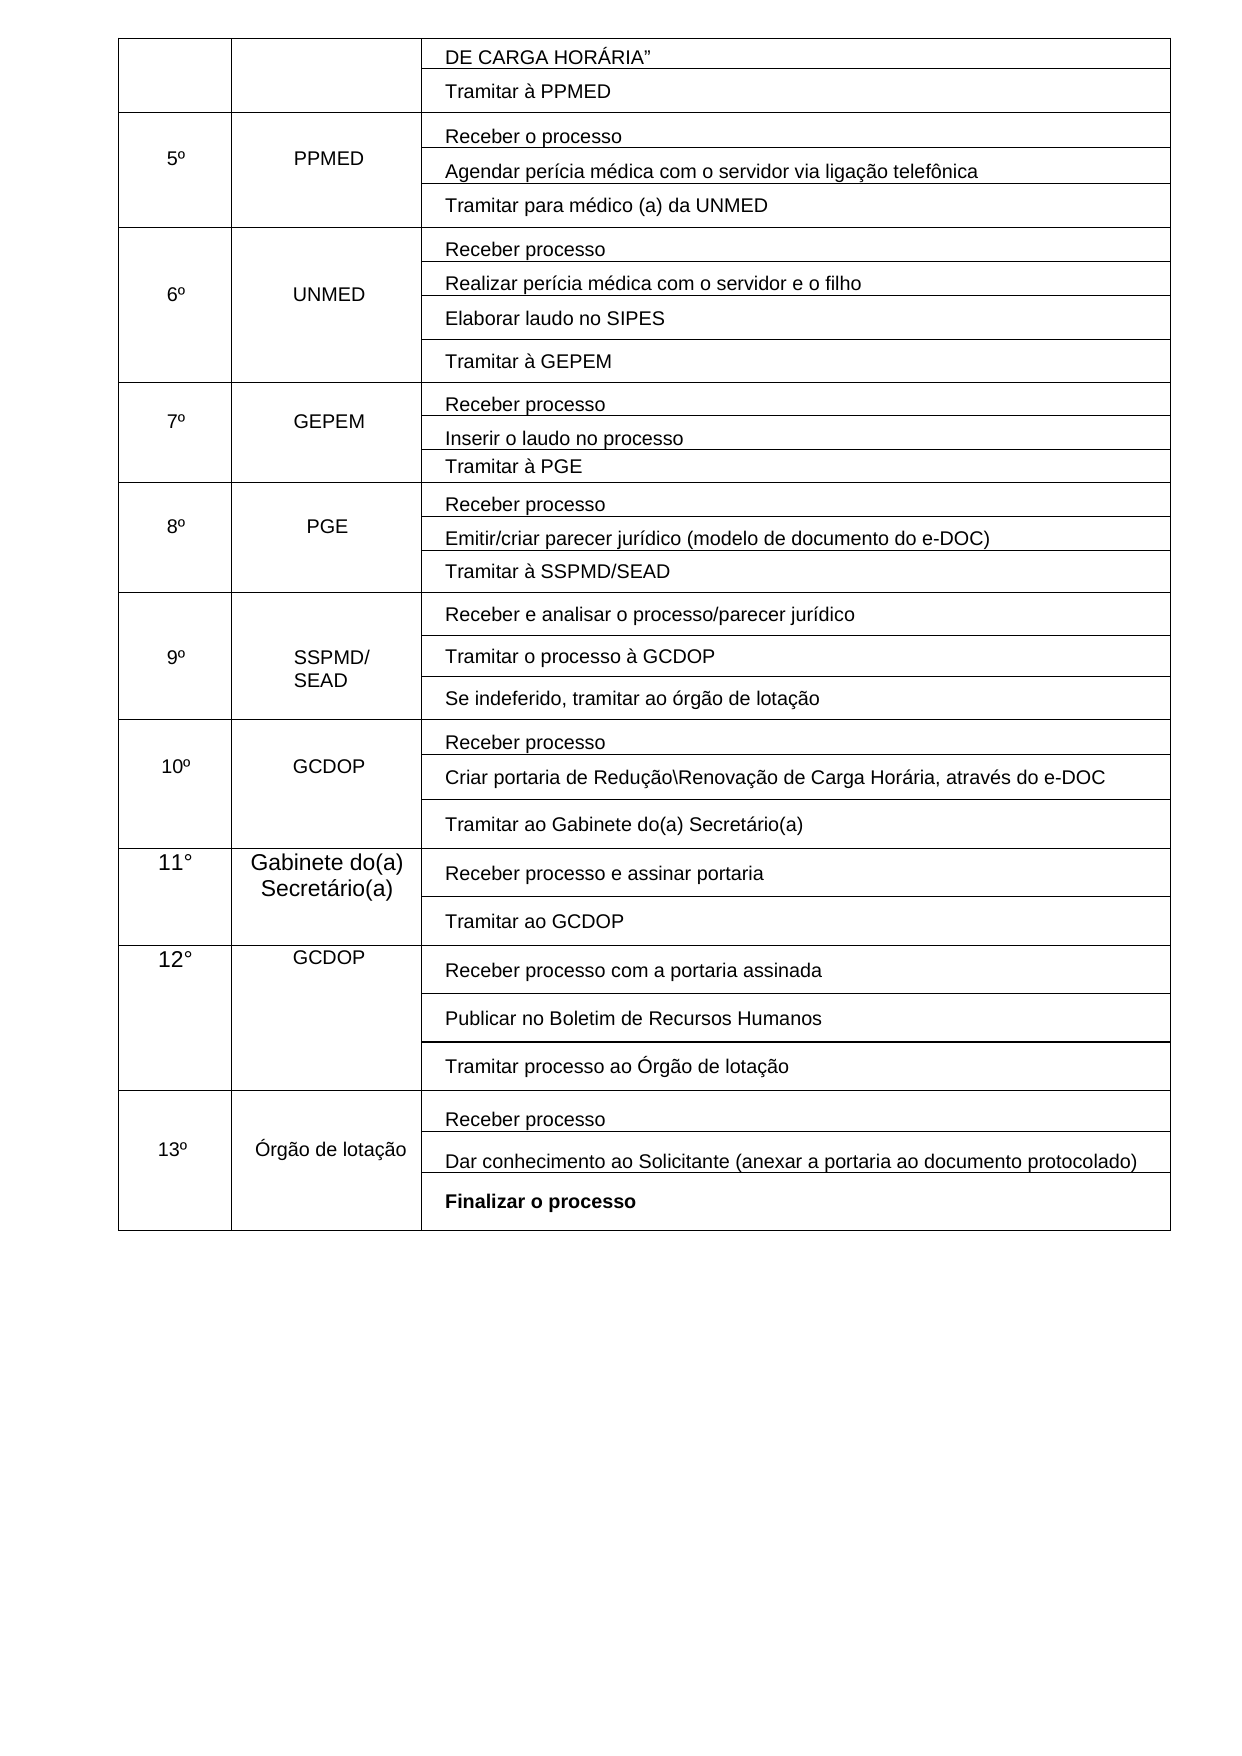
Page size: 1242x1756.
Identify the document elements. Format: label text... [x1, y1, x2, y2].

table_cell Tramitar ao GCDOP [422, 897, 1170, 944]
table_cell Receber e analisar o processo/parecer jurídico [422, 593, 1170, 635]
table_cell Criar portaria de Redução\Renovação de Carga Horária, através do e-DOC [422, 755, 1170, 799]
table_cell Dar conhecimento ao Solicitante (anexar a portaria ao documento protocolado) [422, 1132, 1170, 1172]
table_cell Tramitar à SSPMD/SEAD [422, 551, 1170, 592]
table_cell Tramitar para médico (a) da UNMED [422, 184, 1170, 227]
table_cell 12° [119, 946, 231, 1090]
table_cell UNMED [232, 228, 421, 382]
table_cell Órgão de lotação [232, 1091, 421, 1230]
table_cell GCDOP [232, 946, 421, 1090]
table_cell Tramitar ao Gabinete do(a) Secretário(a) [422, 800, 1170, 848]
table_cell SSPMD/SEAD [232, 593, 421, 718]
table_cell Publicar no Boletim de Recursos Humanos [422, 994, 1170, 1041]
table_cell Finalizar o processo [422, 1173, 1170, 1230]
table_cell Receber processo [422, 720, 1170, 753]
table_cell Tramitar processo ao Órgão de lotação [422, 1043, 1170, 1090]
table_cell GEPEM [232, 383, 421, 482]
table_cell Receber processo [422, 483, 1170, 516]
table_cell 9º [119, 593, 231, 718]
table_cell 13º [119, 1091, 231, 1230]
table_cell Tramitar à PGE [422, 450, 1170, 482]
table_cell 6º [119, 228, 231, 382]
table_cell Elaborar laudo no SIPES [422, 296, 1170, 339]
table_cell 7º [119, 383, 231, 482]
table_cell Receber processo e assinar portaria [422, 849, 1170, 896]
table_cell Tramitar à GEPEM [422, 340, 1170, 382]
table_cell GCDOP [232, 720, 421, 848]
table_cell Receber processo [422, 1091, 1170, 1131]
table_cell PPMED [232, 113, 421, 227]
table_cell Tramitar o processo à GCDOP [422, 636, 1170, 676]
table_cell DE CARGA HORÁRIA” [422, 39, 1170, 68]
table_cell PGE [232, 483, 421, 592]
table_cell Inserir o laudo no processo [422, 416, 1170, 449]
table_cell Receber processo [422, 383, 1170, 415]
table_cell 8º [119, 483, 231, 592]
table_cell Realizar perícia médica com o servidor e o filho [422, 262, 1170, 294]
table_cell 11° [119, 849, 231, 944]
table_cell 10º [119, 720, 231, 848]
table_cell Se indeferido, tramitar ao órgão de lotação [422, 677, 1170, 718]
table_cell Emitir/criar parecer jurídico (modelo de documento do e-DOC) [422, 517, 1170, 549]
table_cell Gabinete do(a) Secretário(a) [232, 849, 421, 944]
table_cell Agendar perícia médica com o servidor via ligação telefônica [422, 148, 1170, 183]
table_cell Tramitar à PPMED [422, 69, 1170, 112]
table_cell 5º [119, 113, 231, 227]
table_cell Receber o processo [422, 113, 1170, 147]
table_cell Receber processo [422, 228, 1170, 261]
table_cell Receber processo com a portaria assinada [422, 946, 1170, 993]
